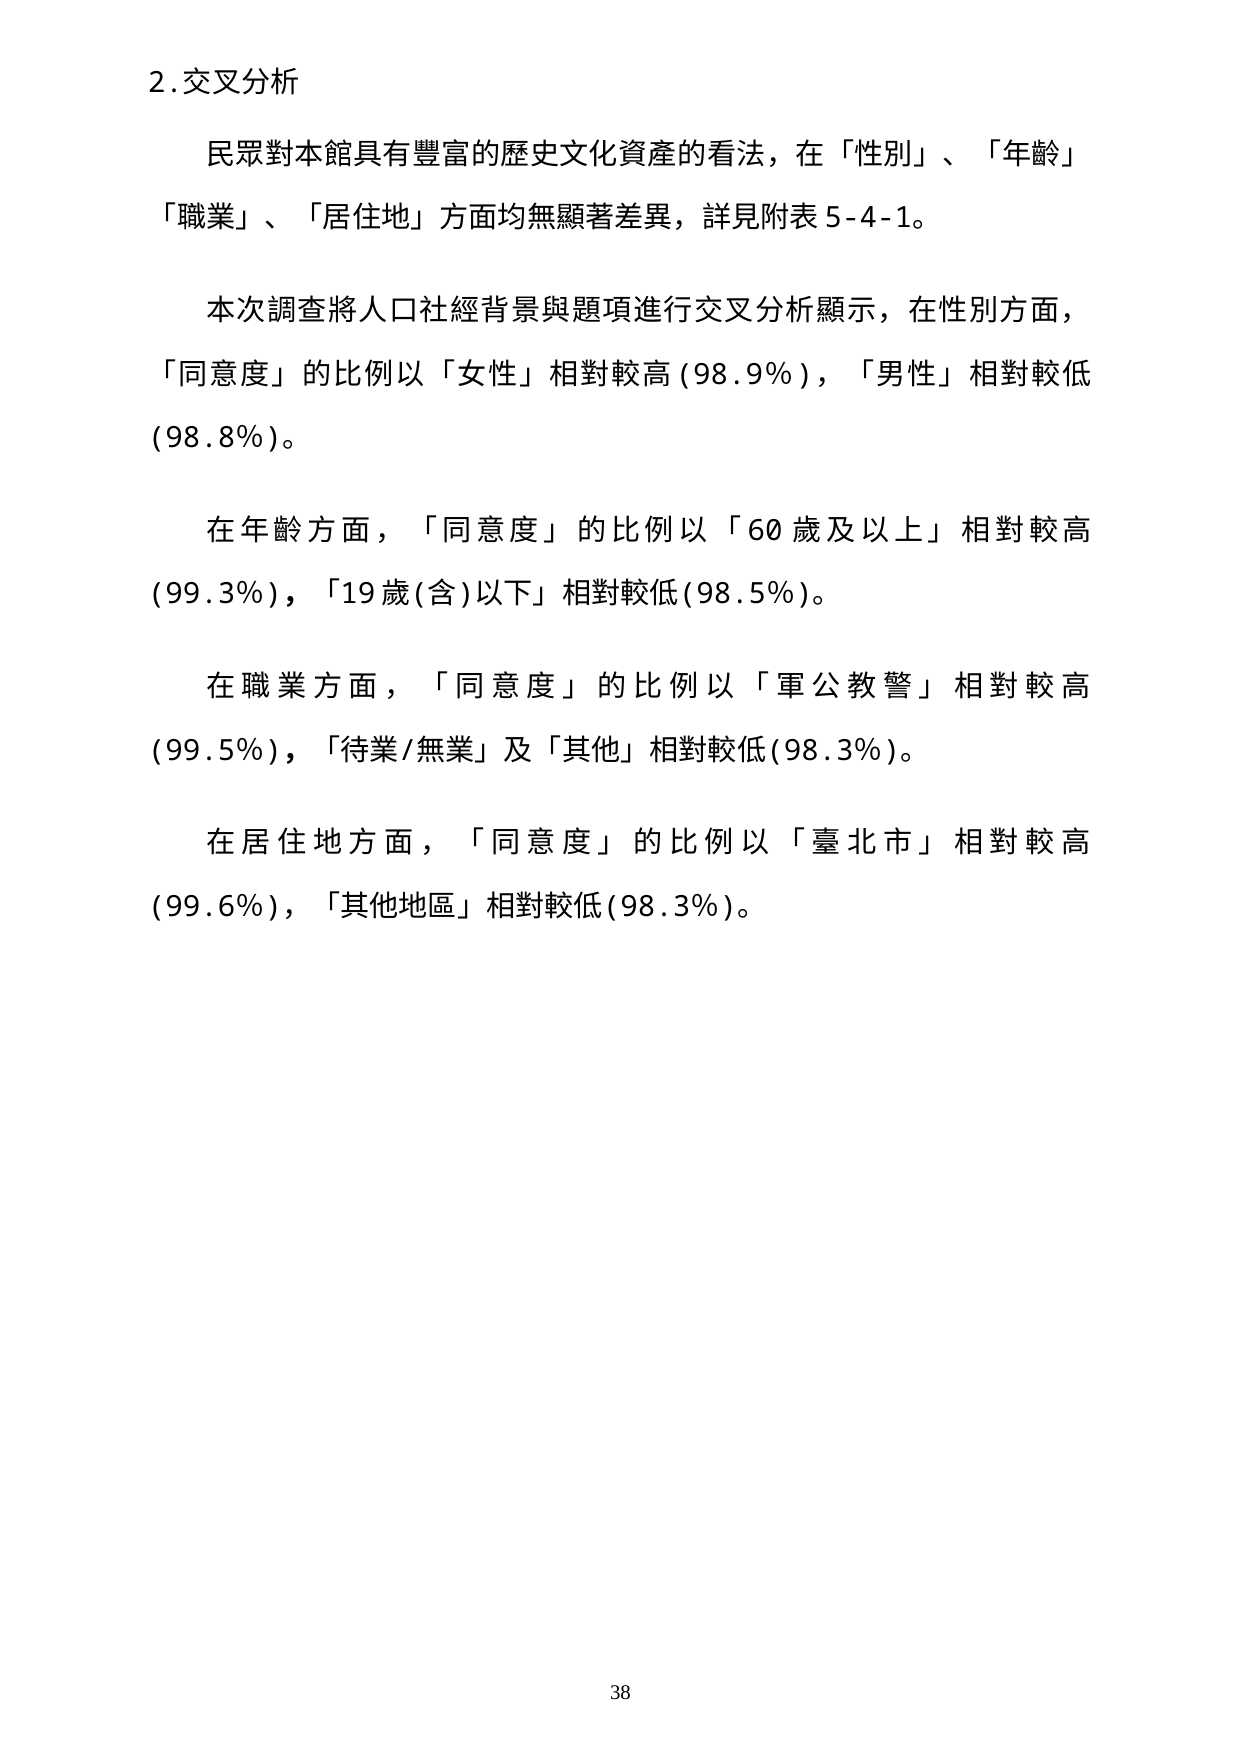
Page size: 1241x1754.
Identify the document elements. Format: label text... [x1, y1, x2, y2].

text 民眾對本館具有豐富的歷史文化資產的看法，在「性別」、「年齡」、「職業」、「居住地」方面均無顯著差異，詳見附表5-4-1。 [148, 131, 1092, 236]
text 本次調查將人口社經背景與題項進行交叉分析顯示，在性別方面，「同意度」的比例以「女性」相對較高(98.9％)，「男性」相對較低(98.8％)。 [148, 287, 1092, 456]
text 在居住地方面，「同意度」的比例以「臺北市」相對較高(99.6％)，「其他地區」相對較低(98.3％)。 [148, 819, 1092, 925]
text 在年齡方面，「同意度」的比例以「60歲及以上」相對較高(99.3％)，「19歲(含)以下」相對較低(98.5％)。 [148, 506, 1092, 612]
text 在職業方面，「同意度」的比例以「軍公教警」相對較高(99.5％)，「待業/無業」及「其他」相對較低(98.3％)。 [148, 663, 1092, 768]
text 2.交叉分析 [148, 59, 1092, 101]
